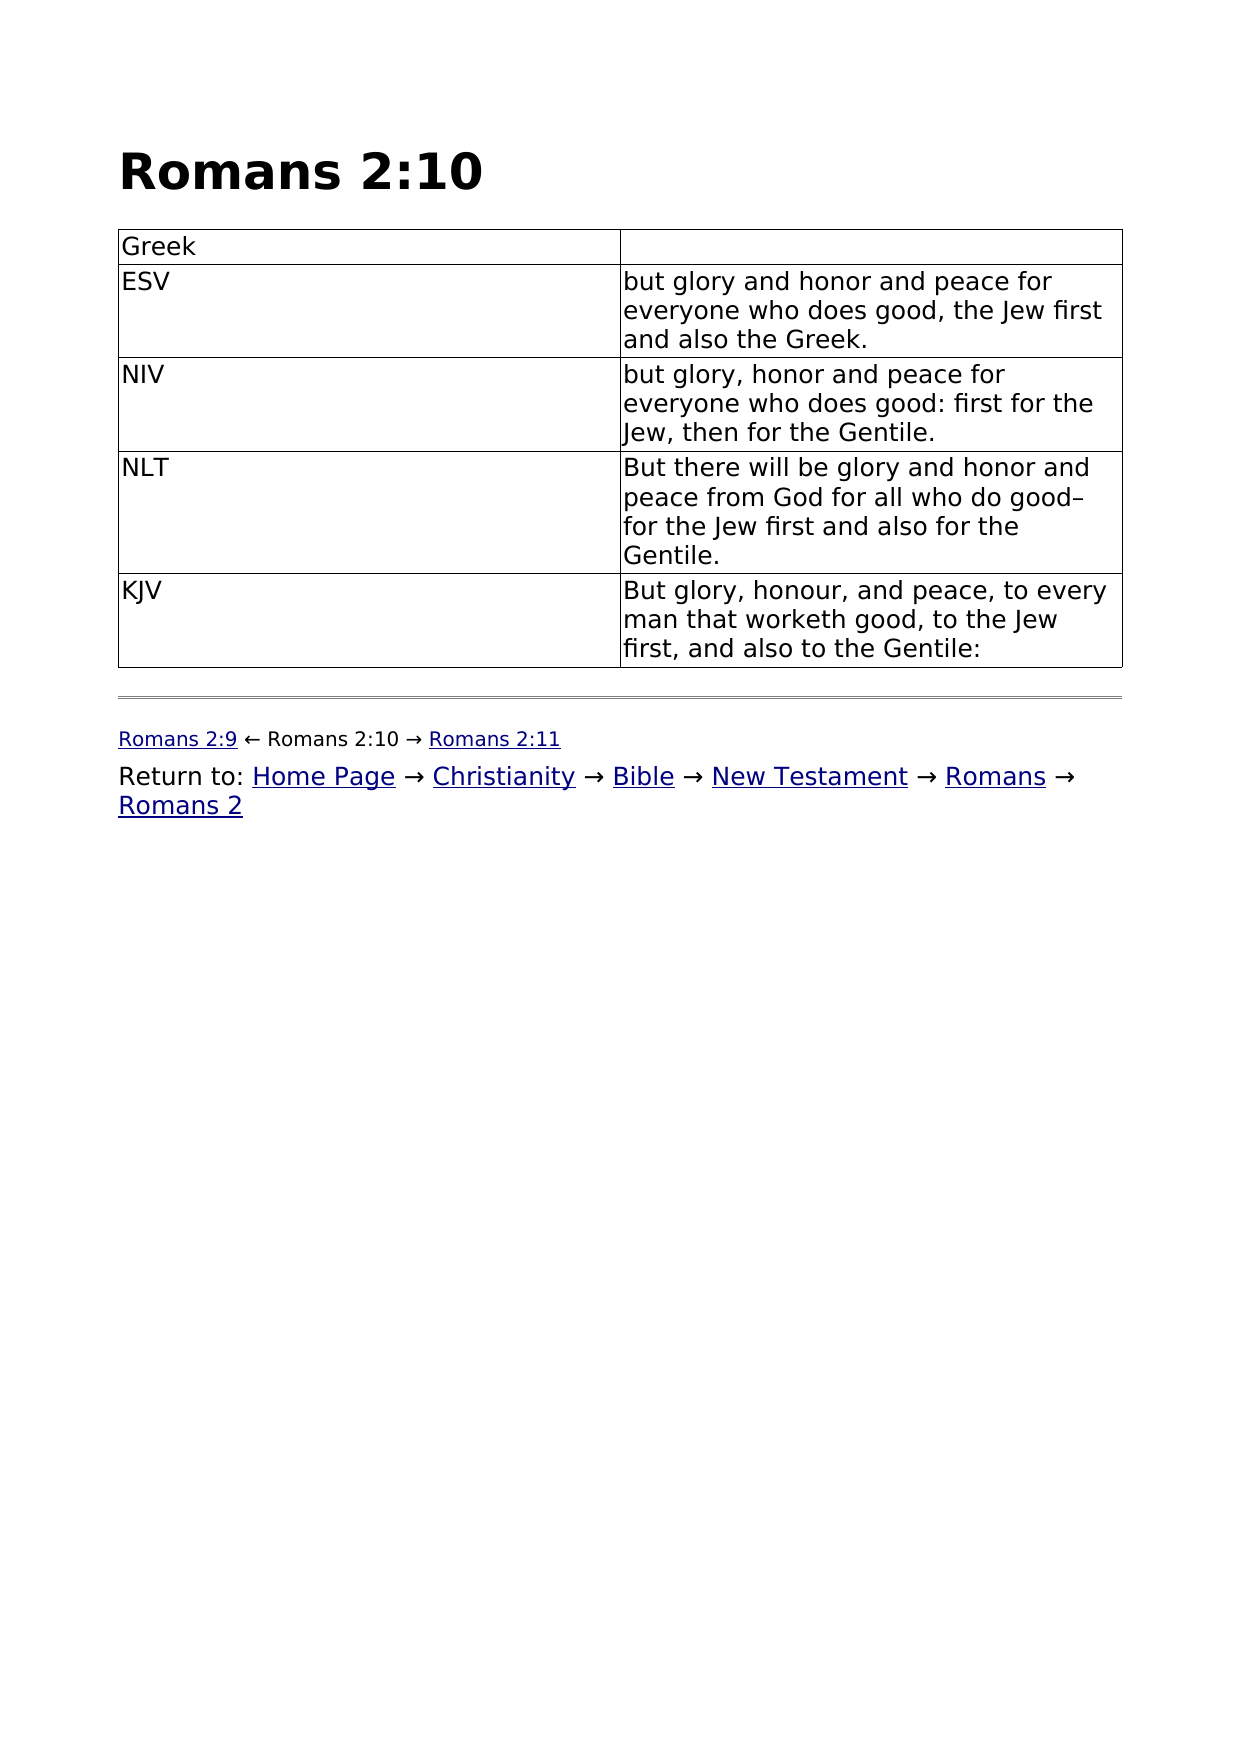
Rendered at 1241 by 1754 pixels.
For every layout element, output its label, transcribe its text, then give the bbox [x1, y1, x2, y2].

table_cell NIV [119, 358, 620, 451]
table_cell But glory, honour, and peace, to every man that worketh good, to the Jew first, and also to the Gentile: [621, 574, 1122, 667]
text Return to: Home Page → Christianity → Bible → New Testament → Romans → Romans 2 [118, 762, 1122, 820]
table_header [621, 230, 1122, 264]
subtitle Romans 2:10 [118, 143, 1122, 201]
table_cell ESV [119, 265, 620, 357]
table_cell NLT [119, 452, 620, 573]
table_cell but glory, honor and peace for everyone who does good: first for the Jew, then for the Gentile. [621, 358, 1122, 451]
table_cell But there will be glory and honor and peace from God for all who do good– for the Jew first and also for the Gentile. [621, 452, 1122, 573]
table_cell but glory and honor and peace for everyone who does good, the Jew first and also the Greek. [621, 265, 1122, 357]
text Romans 2:9 ← Romans 2:10 → Romans 2:11 [118, 728, 1122, 762]
table_cell KJV [119, 574, 620, 667]
table_header Greek [119, 230, 620, 264]
